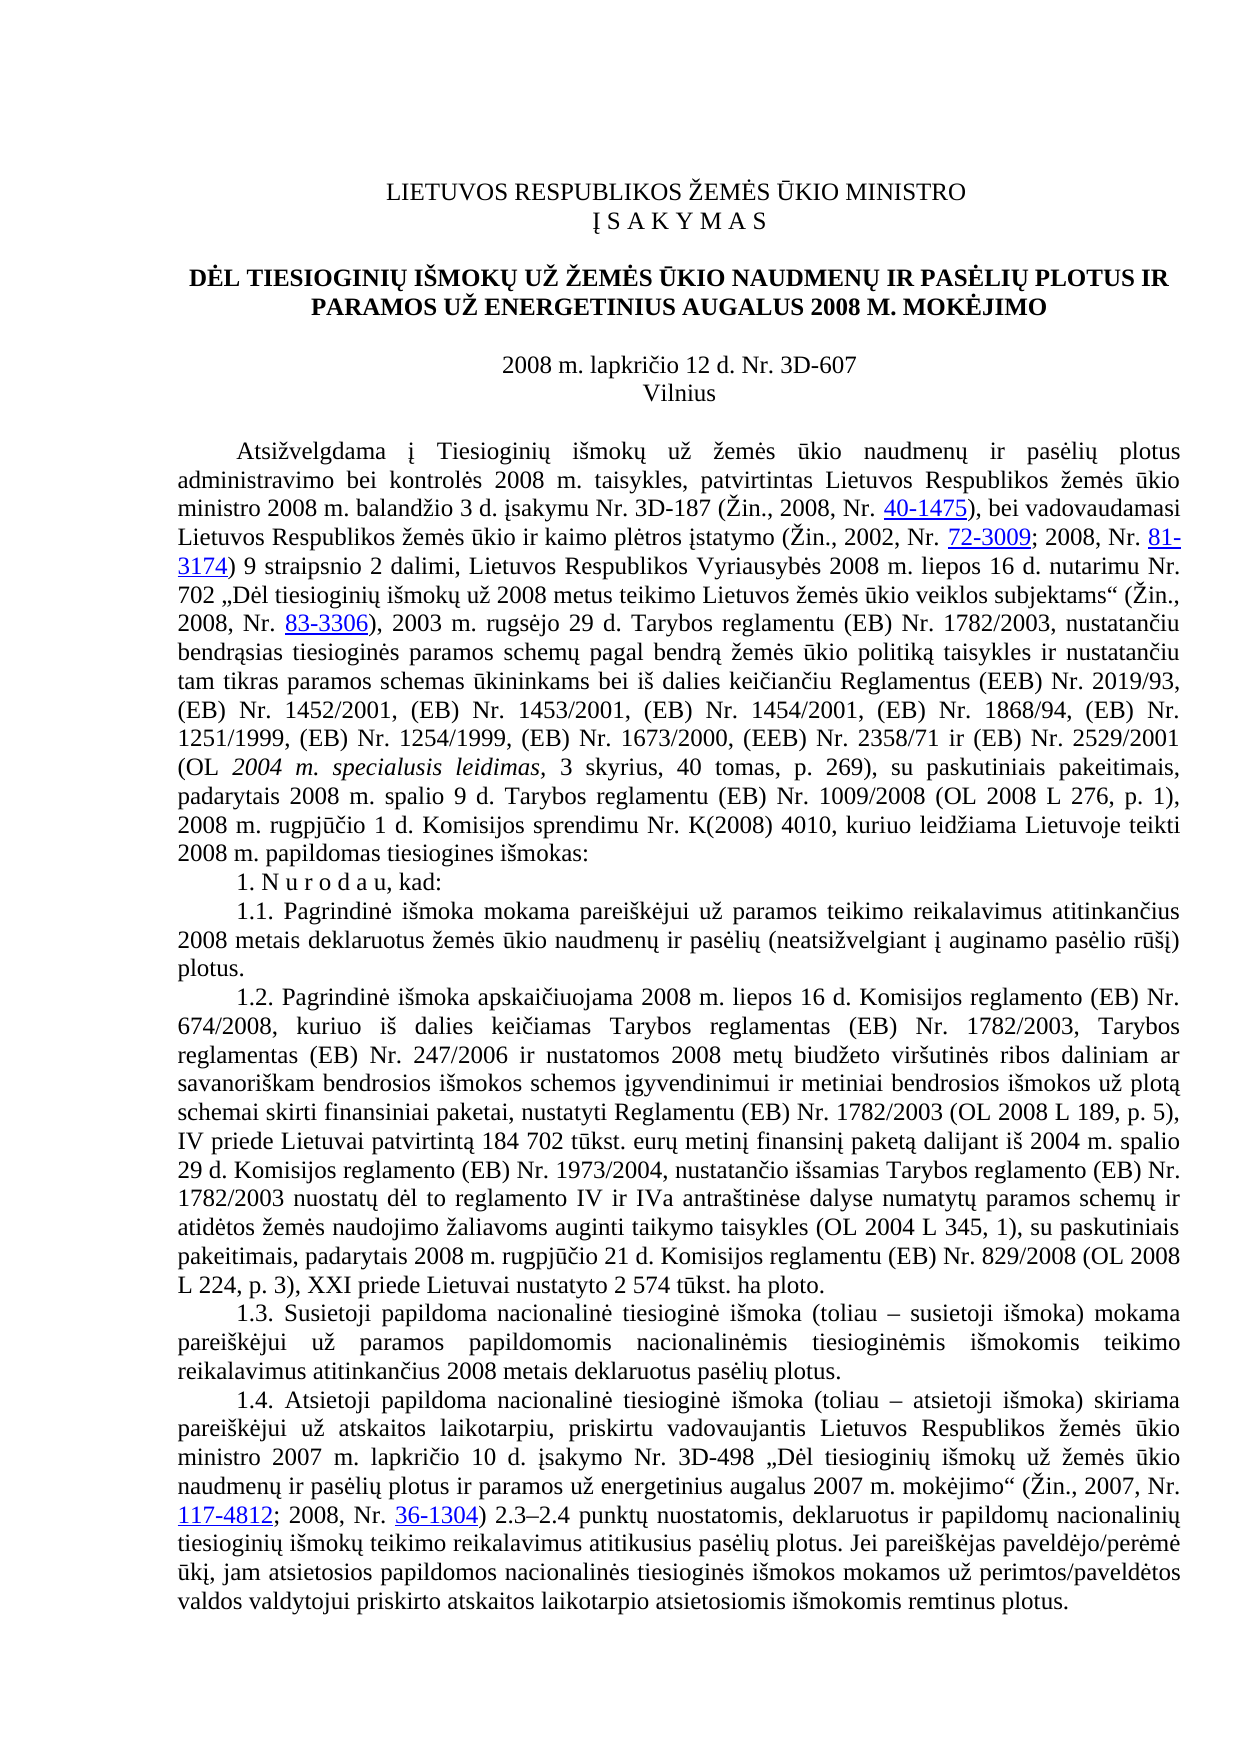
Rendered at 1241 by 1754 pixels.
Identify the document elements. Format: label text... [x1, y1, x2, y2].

text Vilnius [177, 378, 1181, 407]
text LIETUVOS RESPUBLIKOS ŽEMĖS ŪKIO MINISTRO [177, 177, 1181, 206]
text 1.4. Atsietoji papildoma nacionalinė tiesioginė išmoka (toliau – atsietoji išmoka) skiriama pareiškėjui už atskaitos laikotarpiu, priskirtu vadovaujantis Lietuvos Respublikos žemės ūkio ministro 2007 m. lapkričio 10 d. įsakymo Nr. 3D-498 „Dėl tiesioginių išmokų už žemės ūkio naudmenų ir pasėlių plotus ir paramos už energetinius augalus 2007 m. mokėjimo“ (Žin., 2007, Nr. 117-4812; 2008, Nr. 36-1304) 2.3–2.4 punktų nuostatomis, deklaruotus ir papildomų nacionalinių tiesioginių išmokų teikimo reikalavimus atitikusius pasėlių plotus. Jei pareiškėjas paveldėjo/perėmė ūkį, jam atsietosios papildomos nacionalinės tiesioginės išmokos mokamos už perimtos/paveldėtos valdos valdytojui priskirto atskaitos laikotarpio atsietosiomis išmokomis remtinus plotus. [177, 1385, 1181, 1615]
text 1.2. Pagrindinė išmoka apskaičiuojama 2008 m. liepos 16 d. Komisijos reglamento (EB) Nr. 674/2008, kuriuo iš dalies keičiamas Tarybos reglamentas (EB) Nr. 1782/2003, Tarybos reglamentas (EB) Nr. 247/2006 ir nustatomos 2008 metų biudžeto viršutinės ribos daliniam ar savanoriškam bendrosios išmokos schemos įgyvendinimui ir metiniai bendrosios išmokos už plotą schemai skirti finansiniai paketai, nustatyti Reglamentu (EB) Nr. 1782/2003 (OL 2008 L 189, p. 5), IV priede Lietuvai patvirtintą 184 702 tūkst. eurų metinį finansinį paketą dalijant iš 2004 m. spalio 29 d. Komisijos reglamento (EB) Nr. 1973/2004, nustatančio išsamias Tarybos reglamento (EB) Nr. 1782/2003 nuostatų dėl to reglamento IV ir IVa antraštinėse dalyse numatytų paramos schemų ir atidėtos žemės naudojimo žaliavoms auginti taikymo taisykles (OL 2004 L 345, 1), su paskutiniais pakeitimais, padarytais 2008 m. rugpjūčio 21 d. Komisijos reglamentu (EB) Nr. 829/2008 (OL 2008 L 224, p. 3), XXI priede Lietuvai nustatyto 2 574 tūkst. ha ploto. [177, 982, 1181, 1298]
text ĮSAKYMAS [177, 206, 1181, 235]
text Atsižvelgdama į Tiesioginių išmokų už žemės ūkio naudmenų ir pasėlių plotus administravimo bei kontrolės 2008 m. taisykles, patvirtintas Lietuvos Respublikos žemės ūkio ministro 2008 m. balandžio 3 d. įsakymu Nr. 3D-187 (Žin., 2008, Nr. 40-1475), bei vadovaudamasi Lietuvos Respublikos žemės ūkio ir kaimo plėtros įstatymo (Žin., 2002, Nr. 72-3009; 2008, Nr. 81-3174) 9 straipsnio 2 dalimi, Lietuvos Respublikos Vyriausybės 2008 m. liepos 16 d. nutarimu Nr. 702 „Dėl tiesioginių išmokų už 2008 metus teikimo Lietuvos žemės ūkio veiklos subjektams“ (Žin., 2008, Nr. 83-3306), 2003 m. rugsėjo 29 d. Tarybos reglamentu (EB) Nr. 1782/2003, nustatančiu bendrąsias tiesioginės paramos schemų pagal bendrą žemės ūkio politiką taisykles ir nustatančiu tam tikras paramos schemas ūkininkams bei iš dalies keičiančiu Reglamentus (EEB) Nr. 2019/93, (EB) Nr. 1452/2001, (EB) Nr. 1453/2001, (EB) Nr. 1454/2001, (EB) Nr. 1868/94, (EB) Nr. 1251/1999, (EB) Nr. 1254/1999, (EB) Nr. 1673/2000, (EEB) Nr. 2358/71 ir (EB) Nr. 2529/2001 (OL 2004 m. specialusis leidimas, 3 skyrius, 40 tomas, p. 269), su paskutiniais pakeitimais, padarytais 2008 m. spalio 9 d. Tarybos reglamentu (EB) Nr. 1009/2008 (OL 2008 L 276, p. 1), 2008 m. rugpjūčio 1 d. Komisijos sprendimu Nr. K(2008) 4010, kuriuo leidžiama Lietuvoje teikti 2008 m. papildomas tiesiogines išmokas: [177, 436, 1181, 867]
text 1. Nurodau, kad: [177, 867, 1181, 896]
text DĖL TIESIOGINIŲ IŠMOKŲ UŽ ŽEMĖS ŪKIO NAUDMENŲ IR PASĖLIŲ PLOTUS IR PARAMOS UŽ ENERGETINIUS AUGALUS 2008 M. MOKĖJIMO [177, 263, 1181, 321]
text 1.1. Pagrindinė išmoka mokama pareiškėjui už paramos teikimo reikalavimus atitinkančius 2008 metais deklaruotus žemės ūkio naudmenų ir pasėlių (neatsižvelgiant į auginamo pasėlio rūšį) plotus. [177, 896, 1181, 982]
text 1.3. Susietoji papildoma nacionalinė tiesioginė išmoka (toliau – susietoji išmoka) mokama pareiškėjui už paramos papildomomis nacionalinėmis tiesioginėmis išmokomis teikimo reikalavimus atitinkančius 2008 metais deklaruotus pasėlių plotus. [177, 1298, 1181, 1385]
text 2008 m. lapkričio 12 d. Nr. 3D-607 [177, 350, 1181, 378]
